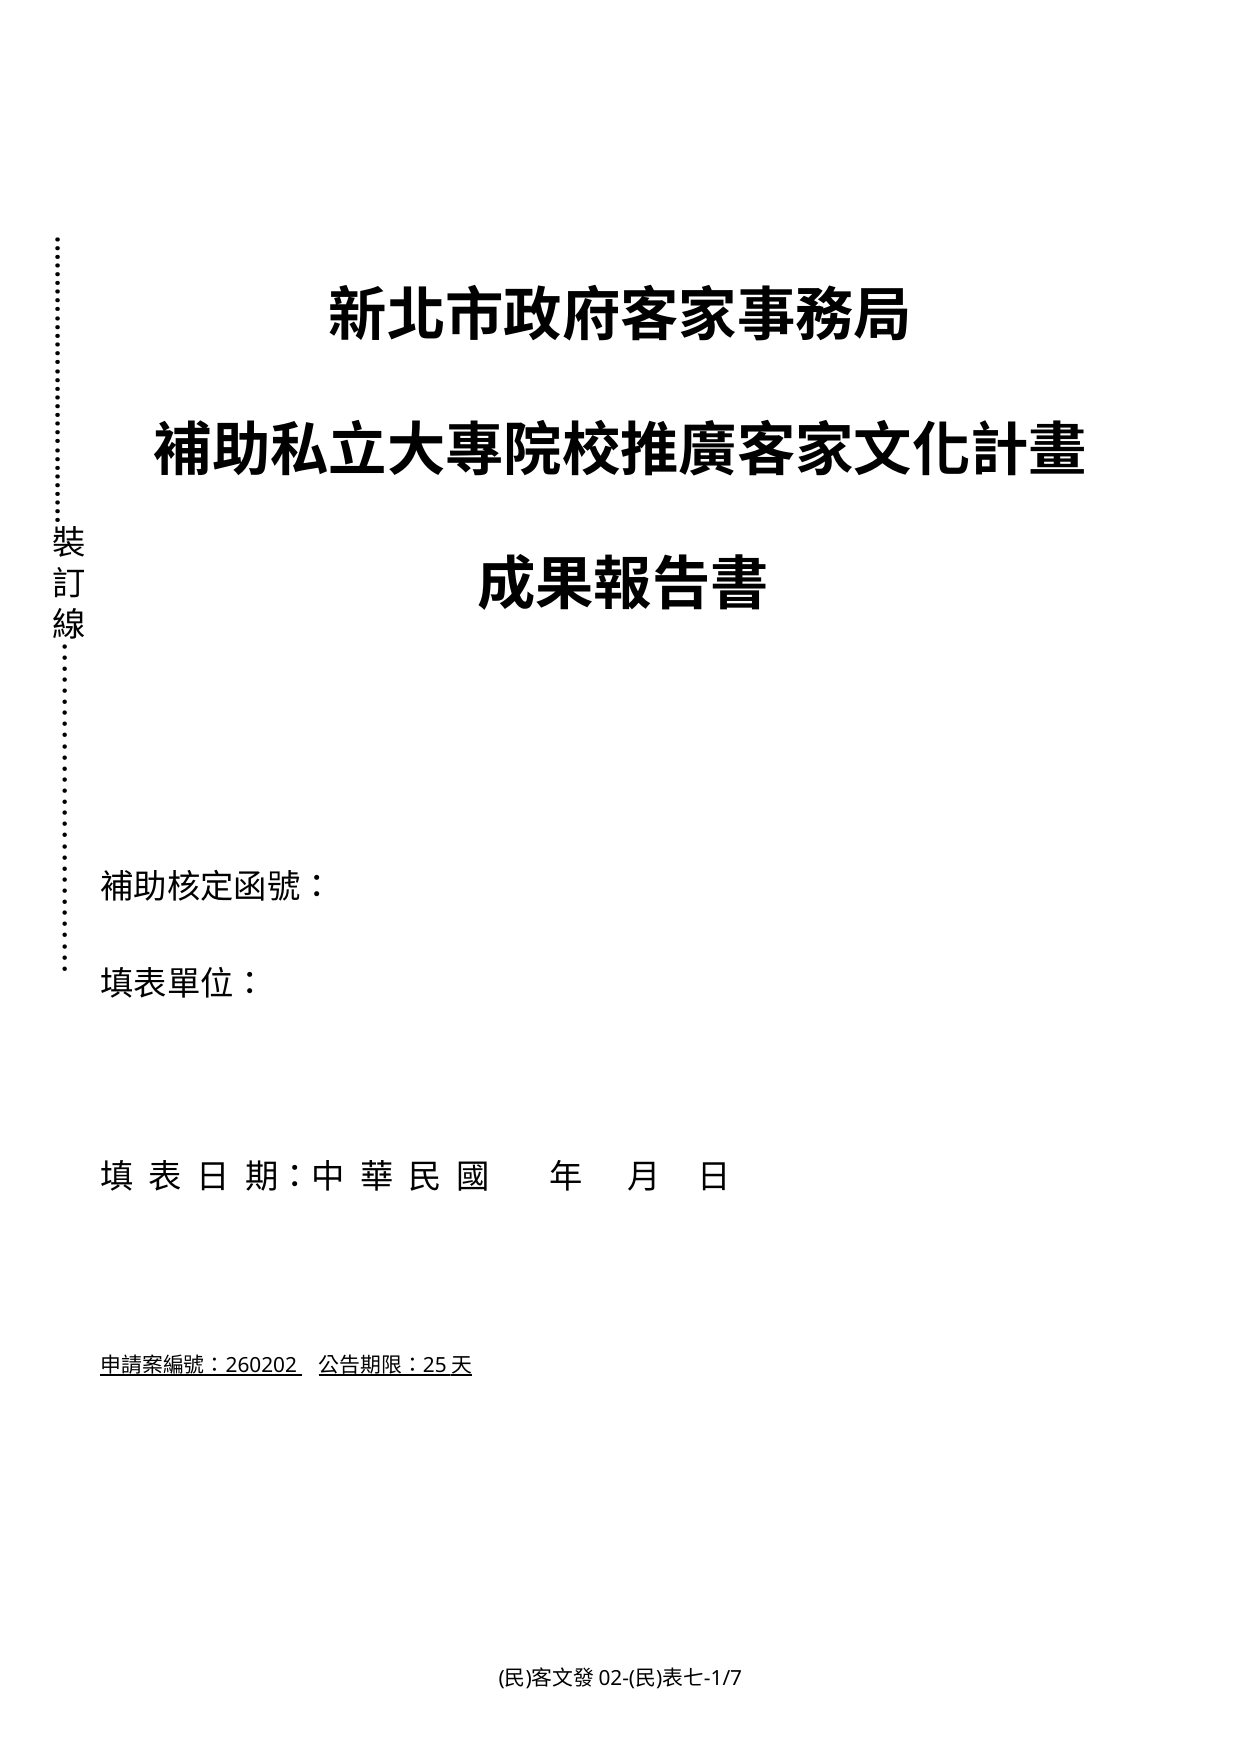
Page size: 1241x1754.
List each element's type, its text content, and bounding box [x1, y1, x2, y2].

text 填表單位： [100, 956, 1140, 1004]
text 申請案編號：260202 公告期限：25天 [100, 1348, 1140, 1379]
text 填 表 日 期：中 華 民 國 年 月 日 [100, 1150, 1140, 1198]
text 補助私立大專院校推廣客家文化計畫 [100, 402, 1140, 487]
text ……………………………裝 訂 線………………………… [44, 235, 93, 1480]
text 補助核定函號： [100, 860, 1140, 908]
text 成果報告書 [100, 537, 1142, 621]
text 新北市政府客家事務局 [7, 220, 1140, 1495]
